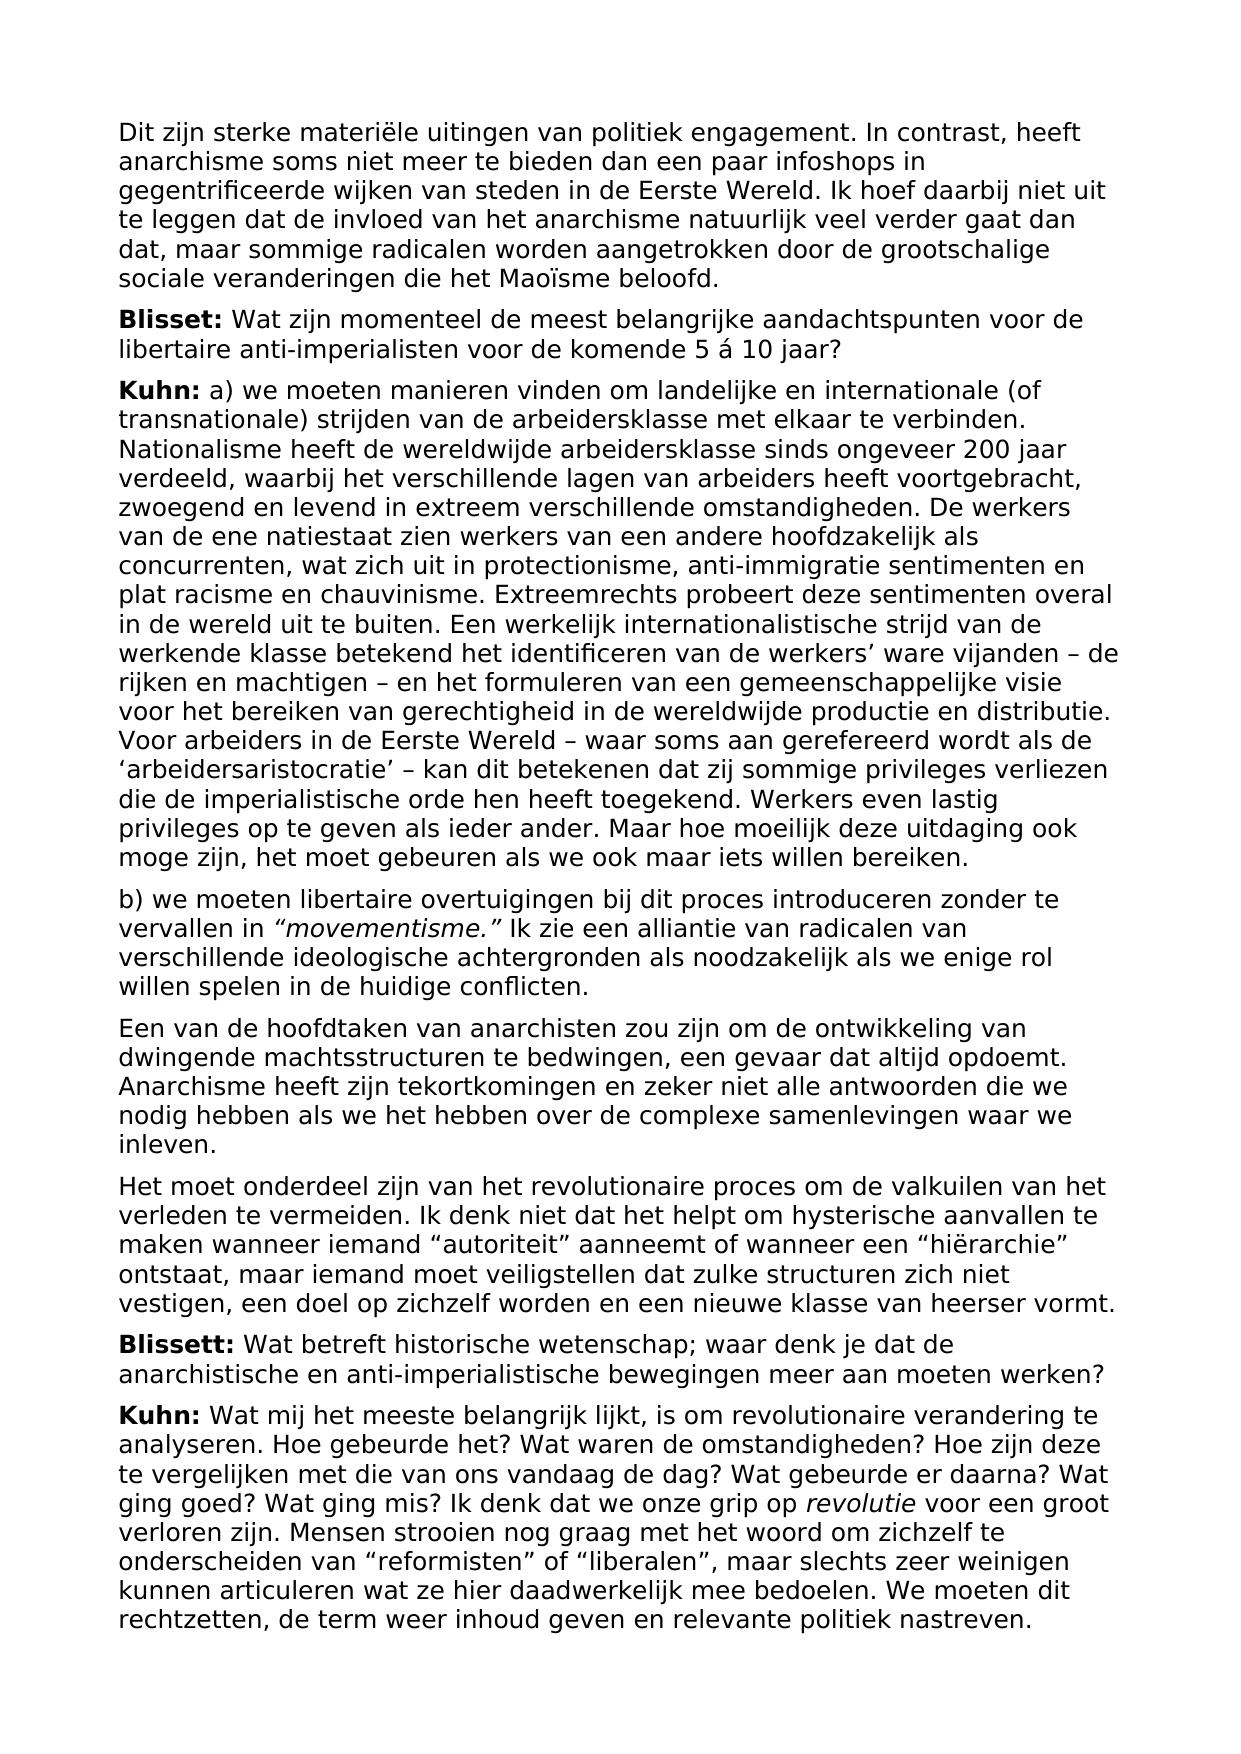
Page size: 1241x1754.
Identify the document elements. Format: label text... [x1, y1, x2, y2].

text Kuhn: Wat mij het meeste belangrijk lijkt, is om revolutionaire verandering te analyseren. Hoe gebeurde het? Wat waren de omstandigheden? Hoe zijn deze te vergelijken met die van ons vandaag de dag? Wat gebeurde er daarna? Wat ging goed? Wat ging mis? Ik denk dat we onze grip op revolutie voor een groot verloren zijn. Mensen strooien nog graag met het woord om zichzelf te onderscheiden van “reformisten” of “liberalen”, maar slechts zeer weinigen kunnen articuleren wat ze hier daadwerkelijk mee bedoelen. We moeten dit rechtzetten, de term weer inhoud geven en relevante politiek nastreven. [118, 1401, 1122, 1635]
text Een van de hoofdtaken van anarchisten zou zijn om de ontwikkeling van dwingende machtsstructuren te bedwingen, een gevaar dat altijd opdoemt. Anarchisme heeft zijn tekortkomingen en zeker niet alle antwoorden die we nodig hebben als we het hebben over de complexe samenlevingen waar we inleven. [118, 1014, 1122, 1160]
text b) we moeten libertaire overtuigingen bij dit proces introduceren zonder te vervallen in “movementisme.” Ik zie een alliantie van radicalen van verschillende ideologische achtergronden als noodzakelijk als we enige rol willen spelen in de huidige conflicten. [118, 885, 1122, 1001]
text Kuhn: a) we moeten manieren vinden om landelijke en internationale (of transnationale) strijden van de arbeidersklasse met elkaar te verbinden. Nationalisme heeft de wereldwijde arbeidersklasse sinds ongeveer 200 jaar verdeeld, waarbij het verschillende lagen van arbeiders heeft voortgebracht, zwoegend en levend in extreem verschillende omstandigheden. De werkers van de ene natiestaat zien werkers van een andere hoofdzakelijk als concurrenten, wat zich uit in protectionisme, anti-immigratie sentimenten en plat racisme en chauvinisme. Extreemrechts probeert deze sentimenten overal in de wereld uit te buiten. Een werkelijk internationalistische strijd van de werkende klasse betekend het identificeren van de werkers’ ware vijanden – de rijken en machtigen – en het formuleren van een gemeenschappelijke visie voor het bereiken van gerechtigheid in de wereldwijde productie en distributie. Voor arbeiders in de Eerste Wereld – waar soms aan gerefereerd wordt als de ‘arbeidersaristocratie’ – kan dit betekenen dat zij sommige privileges verliezen die de imperialistische orde hen heeft toegekend. Werkers even lastig privileges op te geven als ieder ander. Maar hoe moeilijk deze uitdaging ook moge zijn, het moet gebeuren als we ook maar iets willen bereiken. [118, 376, 1122, 872]
text Blisset: Wat zijn momenteel de meest belangrijke aandachtspunten voor de libertaire anti-imperialisten voor de komende 5 á 10 jaar? [118, 306, 1122, 364]
text Blissett: Wat betreft historische wetenschap; waar denk je dat de anarchistische en anti-imperialistische bewegingen meer aan moeten werken? [118, 1331, 1122, 1389]
text Dit zijn sterke materiële uitingen van politiek engagement. In contrast, heeft anarchisme soms niet meer te bieden dan een paar infoshops in gegentrificeerde wijken van steden in de Eerste Wereld. Ik hoef daarbij niet uit te leggen dat de invloed van het anarchisme natuurlijk veel verder gaat dan dat, maar sommige radicalen worden aangetrokken door de grootschalige sociale veranderingen die het Maoïsme beloofd. [118, 118, 1122, 293]
text Het moet onderdeel zijn van het revolutionaire proces om de valkuilen van het verleden te vermeiden. Ik denk niet dat het helpt om hysterische aanvallen te maken wanneer iemand “autoriteit” aanneemt of wanneer een “hiërarchie” ontstaat, maar iemand moet veiligstellen dat zulke structuren zich niet vestigen, een doel op zichzelf worden en een nieuwe klasse van heerser vormt. [118, 1172, 1122, 1318]
